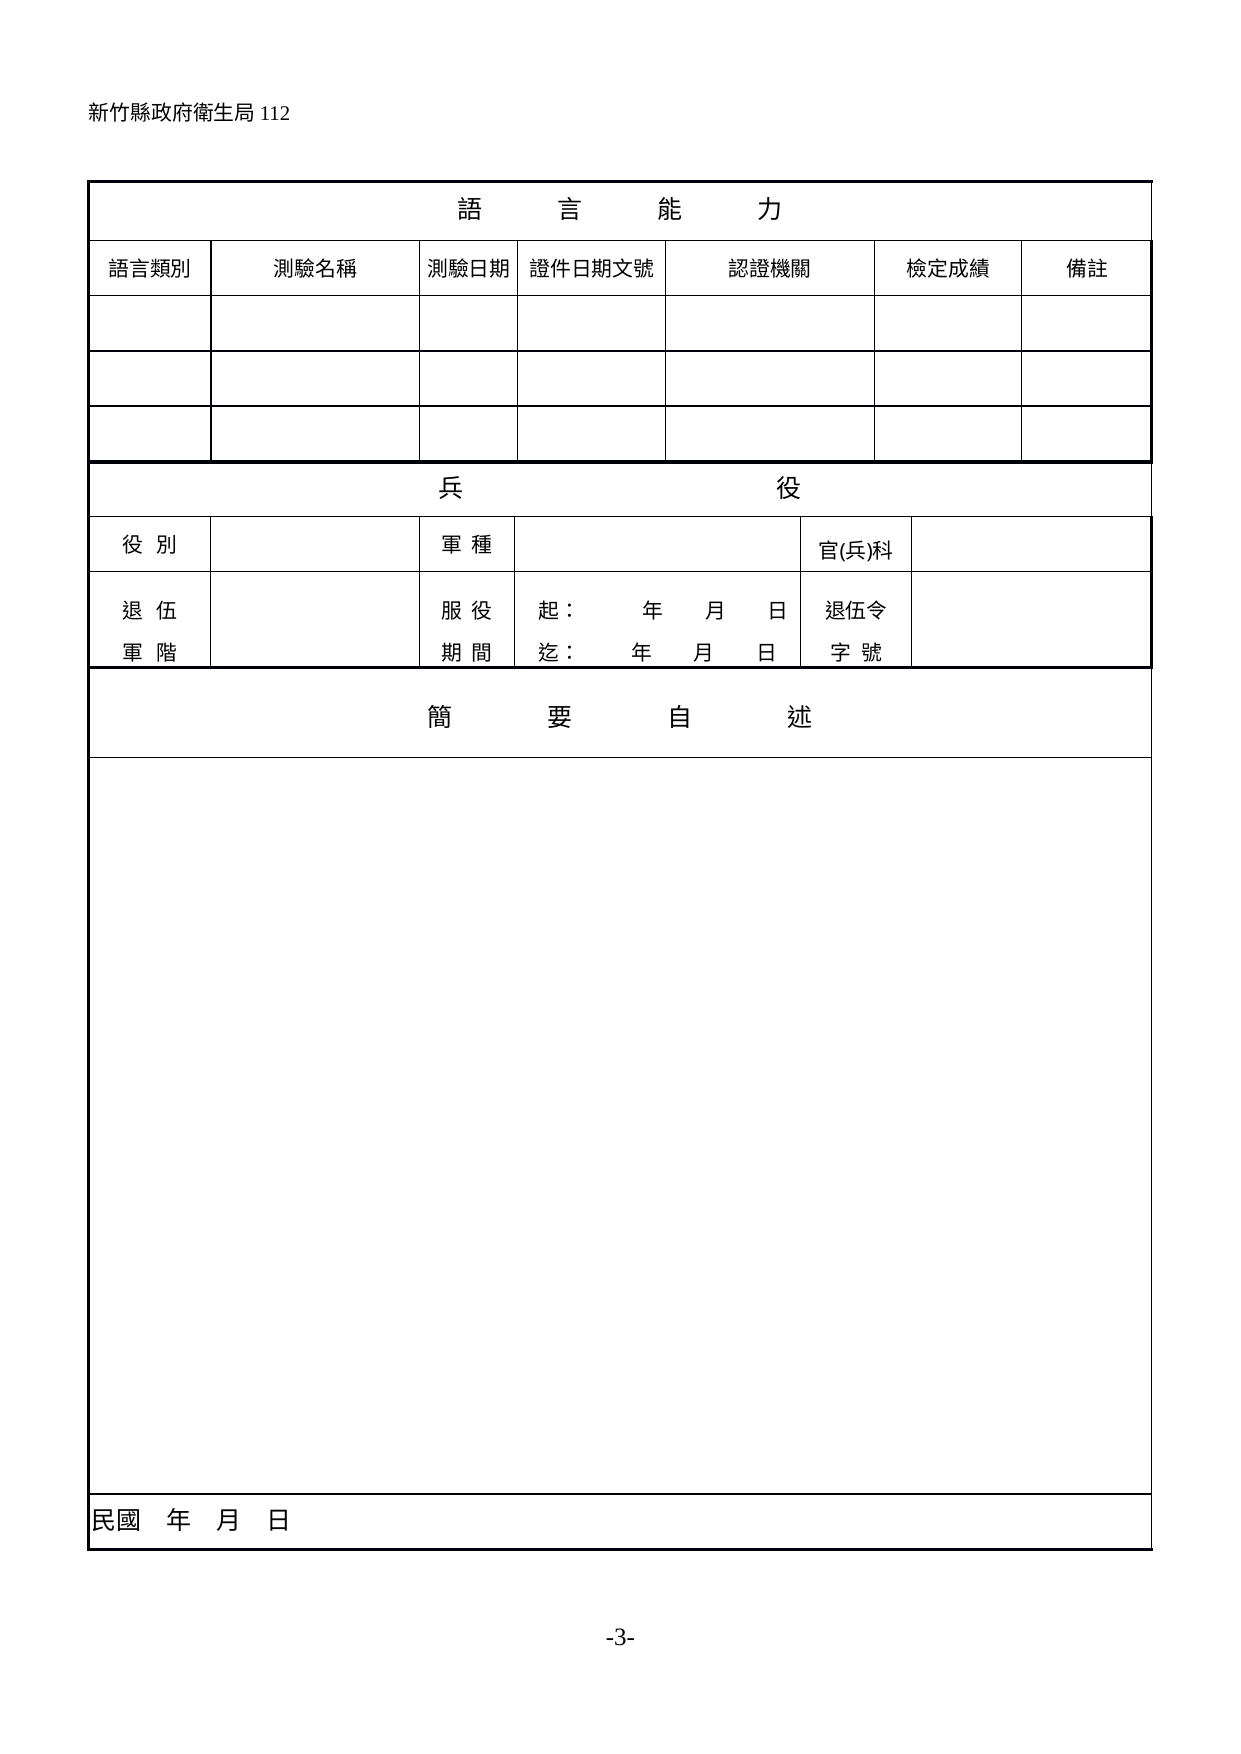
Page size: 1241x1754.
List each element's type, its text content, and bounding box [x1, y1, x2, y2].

table_cell [912, 572, 1150, 666]
table_cell [518, 296, 665, 350]
table_cell [211, 572, 419, 666]
table_cell 證件日期文號 [518, 241, 665, 295]
table_cell [420, 352, 517, 405]
table_cell [666, 296, 874, 350]
table_cell [212, 352, 419, 405]
table_cell [90, 296, 210, 350]
table_cell 退伍令 字 號 [801, 572, 911, 666]
table_cell [518, 352, 665, 405]
table_cell 兵 役 [90, 464, 1151, 516]
table_cell [1022, 296, 1150, 350]
table_cell [912, 517, 1150, 571]
table_cell 軍 種 [420, 517, 514, 571]
table_cell [90, 758, 1151, 1493]
table_cell [518, 407, 665, 460]
table_cell 官(兵)科 [801, 517, 911, 571]
table_cell [420, 296, 517, 350]
table_cell 役 別 [90, 517, 210, 571]
table_cell 簡 要 自 述 [90, 669, 1151, 756]
table_cell 認證機關 [666, 241, 874, 295]
table_cell [666, 407, 874, 460]
table_cell [420, 407, 517, 460]
table_cell [212, 296, 419, 350]
table_cell 服 役 期 間 [420, 572, 514, 666]
table_cell [515, 517, 800, 571]
table_cell [1022, 407, 1150, 460]
table_cell 起： 年 月 日 迄： 年 月 日 [515, 572, 800, 666]
table_cell [90, 352, 210, 405]
table_cell [1022, 352, 1150, 405]
table_cell 測驗日期 [420, 241, 517, 295]
table_cell 測驗名稱 [212, 241, 419, 295]
table_cell [666, 352, 874, 405]
table_cell [90, 407, 210, 460]
table_cell [875, 407, 1021, 460]
table_cell 民國 年 月 日 [90, 1495, 1151, 1548]
table_cell 語言類別 [90, 241, 210, 295]
table_cell 檢定成績 [875, 241, 1021, 295]
table_cell [211, 517, 419, 571]
table_cell [212, 407, 419, 460]
table_cell 備註 [1022, 241, 1150, 295]
table_cell 退 伍 軍 階 [90, 572, 210, 666]
table_cell [875, 296, 1021, 350]
table_cell [875, 352, 1021, 405]
table_header 語言能力 [90, 183, 1151, 239]
